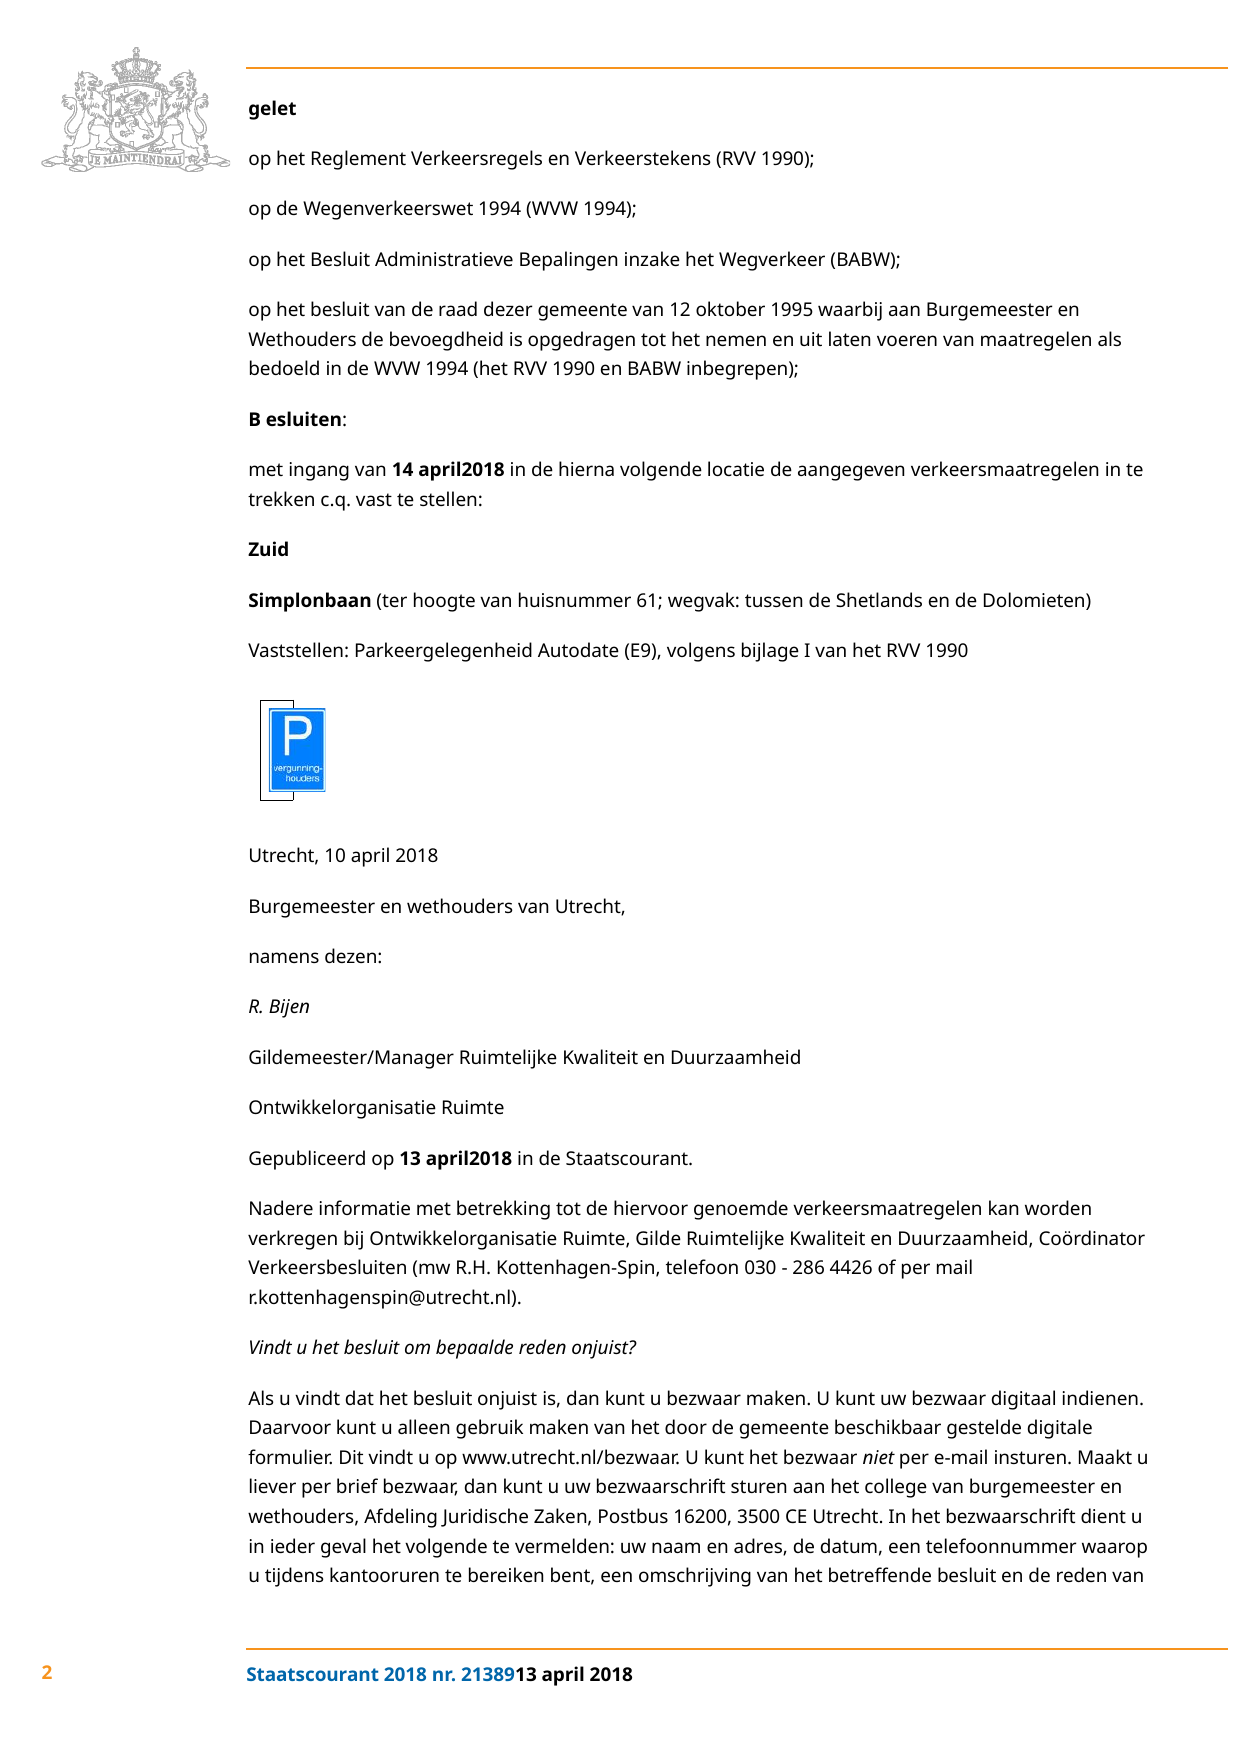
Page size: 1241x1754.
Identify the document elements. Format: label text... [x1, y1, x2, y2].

text op de Wegenverkeerswet 1994 (WVW 1994); [248, 196, 1152, 221]
picture [41, 47, 231, 172]
text Utrecht, 10 april 2018 [248, 842, 1152, 868]
text Vindt u het besluit om bepaalde reden onjuist? [248, 1334, 1152, 1360]
text B esluiten: [248, 406, 1152, 432]
text op het Reglement Verkeersregels en Verkeerstekens (RVV 1990); [248, 145, 1152, 171]
text Gepubliceerd op 13 april2018 in de Staatscourant. [248, 1145, 1152, 1171]
text Simplonbaan (ter hoogte van huisnummer 61; wegvak: tussen de Shetlands en de Dolomieten) [248, 587, 1152, 613]
text Ontwikkelorganisatie Ruimte [248, 1094, 1152, 1120]
picture [268, 708, 326, 792]
text Burgemeester en wethouders van Utrecht, [248, 893, 1152, 918]
text Zuid [248, 536, 1152, 562]
text Vaststellen: Parkeergelegenheid Autodate (E9), volgens bijlage I van het RVV 1990 [248, 637, 1152, 663]
text namens dezen: [248, 943, 1152, 969]
text R. Bijen [248, 994, 1152, 1019]
text op het besluit van de raad dezer gemeente van 12 oktober 1995 waarbij aan Burgemeester en Wethouders de bevoegdheid is opgedragen tot het nemen en uit laten voeren van maatregelen als bedoeld in de WVW 1994 (het RVV 1990 en BABW inbegrepen); [248, 296, 1152, 381]
text op het Besluit Administratieve Bepalingen inzake het Wegverkeer (BABW); [248, 246, 1152, 272]
text gelet [248, 95, 1152, 121]
text Nadere informatie met betrekking tot de hiervoor genoemde verkeersmaatregelen kan worden verkregen bij Ontwikkelorganisatie Ruimte, Gilde Ruimtelijke Kwaliteit en Duurzaamheid, Coördinator Verkeersbesluiten (mw R.H. Kottenhagen-Spin, telefoon 030 - 286 4426 of per mail r.kottenhagenspin@utrecht.nl). [248, 1195, 1152, 1310]
text Gildemeester/Manager Ruimtelijke Kwaliteit en Duurzaamheid [248, 1044, 1152, 1070]
text met ingang van 14 april2018 in de hierna volgende locatie de aangegeven verkeersmaatregelen in te trekken c.q. vast te stellen: [248, 456, 1152, 512]
text Als u vindt dat het besluit onjuist is, dan kunt u bezwaar maken. U kunt uw bezwaar digitaal indienen. Daarvoor kunt u alleen gebruik maken van het door de gemeente beschikbaar gestelde digitale formulier. Dit vindt u op www.utrecht.nl/bezwaar. U kunt het bezwaar niet per e-mail insturen. Maakt u liever per brief bezwaar, dan kunt u uw bezwaarschrift sturen aan het college van burgemeester en wethouders, Afdeling Juridische Zaken, Postbus 16200, 3500 CE Utrecht. In het bezwaarschrift dient u in ieder geval het volgende te vermelden: uw naam en adres, de datum, een telefoonnummer waarop u tijdens kantooruren te bereiken bent, een omschrijving van het betreffende besluit en de reden van [248, 1385, 1152, 1588]
